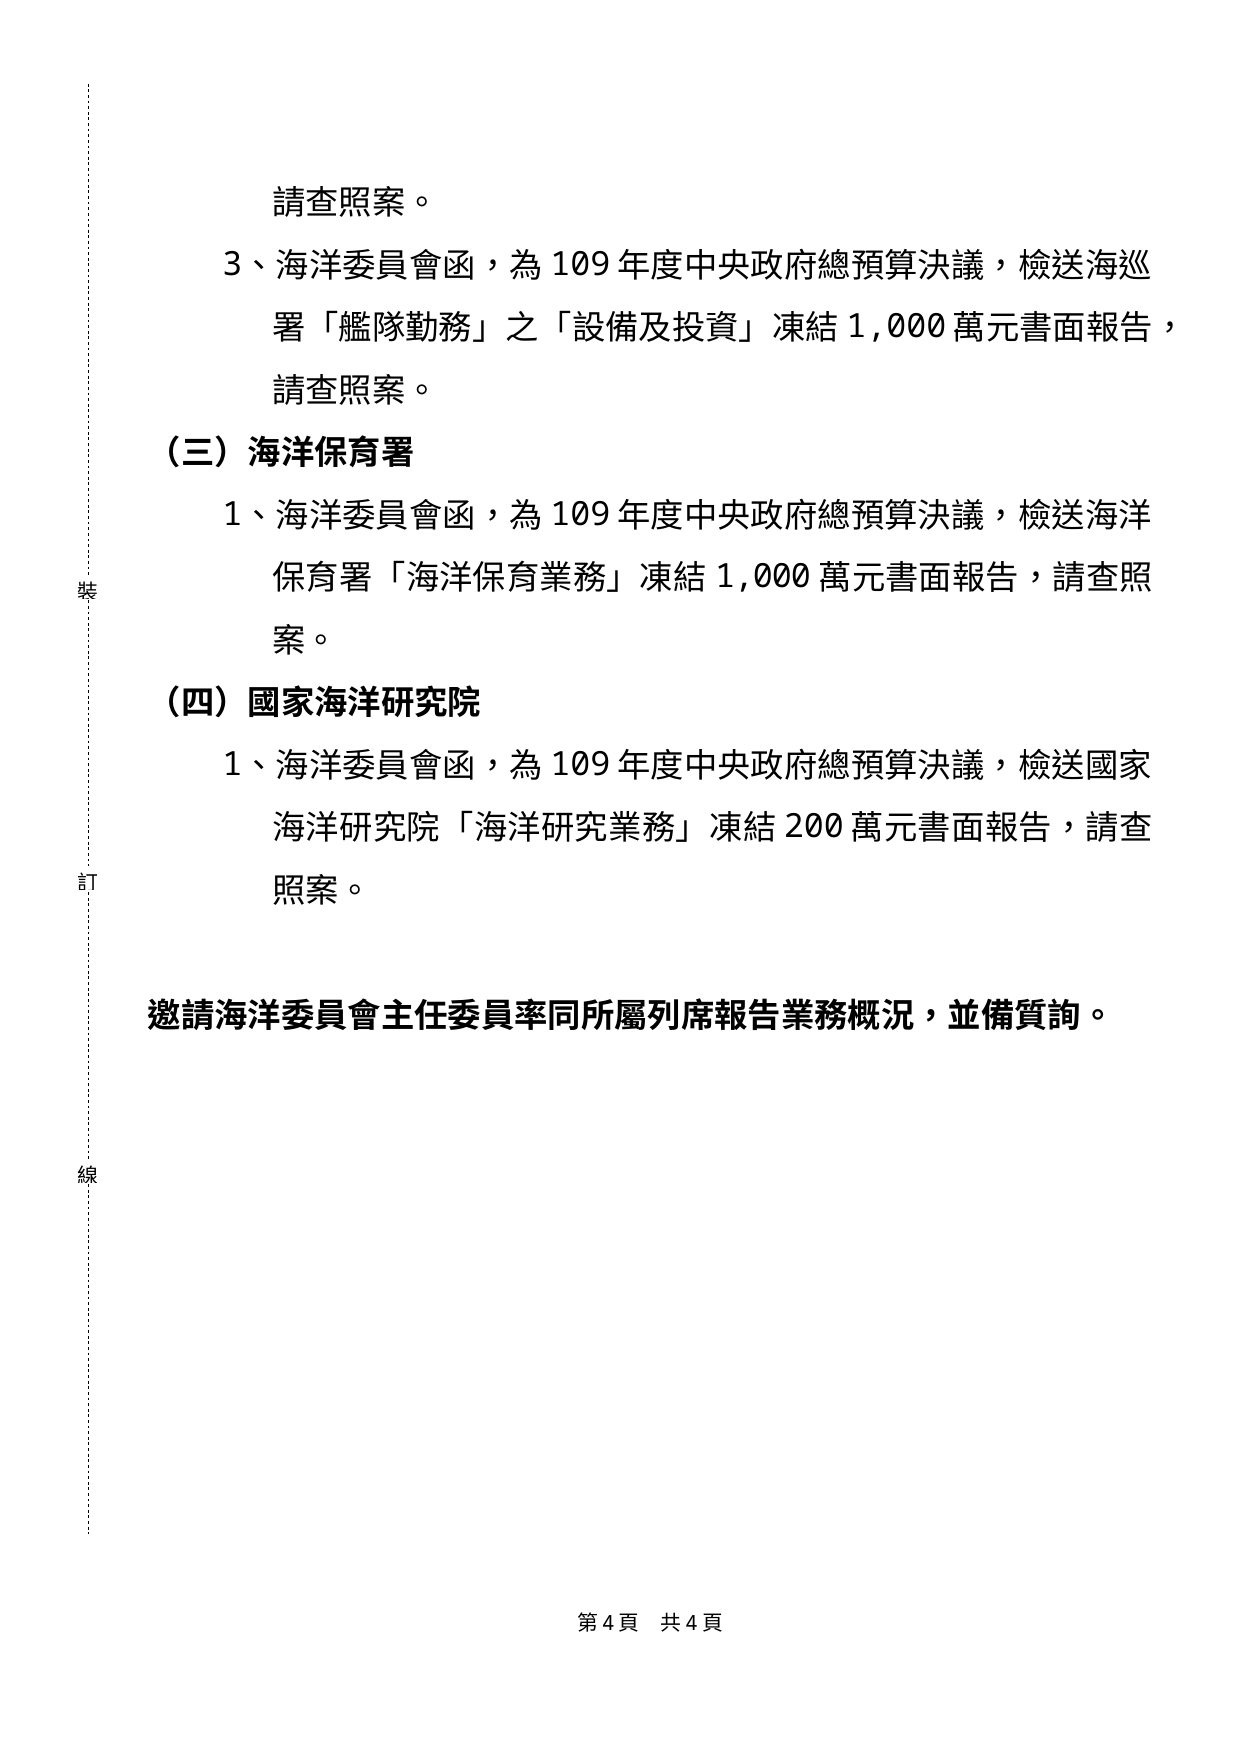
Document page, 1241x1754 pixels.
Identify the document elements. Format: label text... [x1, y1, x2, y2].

text 請查照案。 [222, 158, 1153, 221]
text （四）國家海洋研究院 [148, 658, 1152, 721]
text （三）海洋保育署 [148, 408, 1152, 471]
text 邀請海洋委員會主任委員率同所屬列席報告業務概況，並備質詢。 [148, 971, 1153, 1033]
text 3、海洋委員會函，為109年度中央政府總預算決議，檢送海巡署「艦隊勤務」之「設備及投資」凍結1,000萬元書面報告，請查照案。 [222, 221, 1153, 408]
text 1、海洋委員會函，為109年度中央政府總預算決議，檢送海洋保育署「海洋保育業務」凍結1,000萬元書面報告，請查照案。 [222, 471, 1153, 658]
text 1、海洋委員會函，為109年度中央政府總預算決議，檢送國家海洋研究院「海洋研究業務」凍結200萬元書面報告，請查照案。 [222, 721, 1153, 908]
